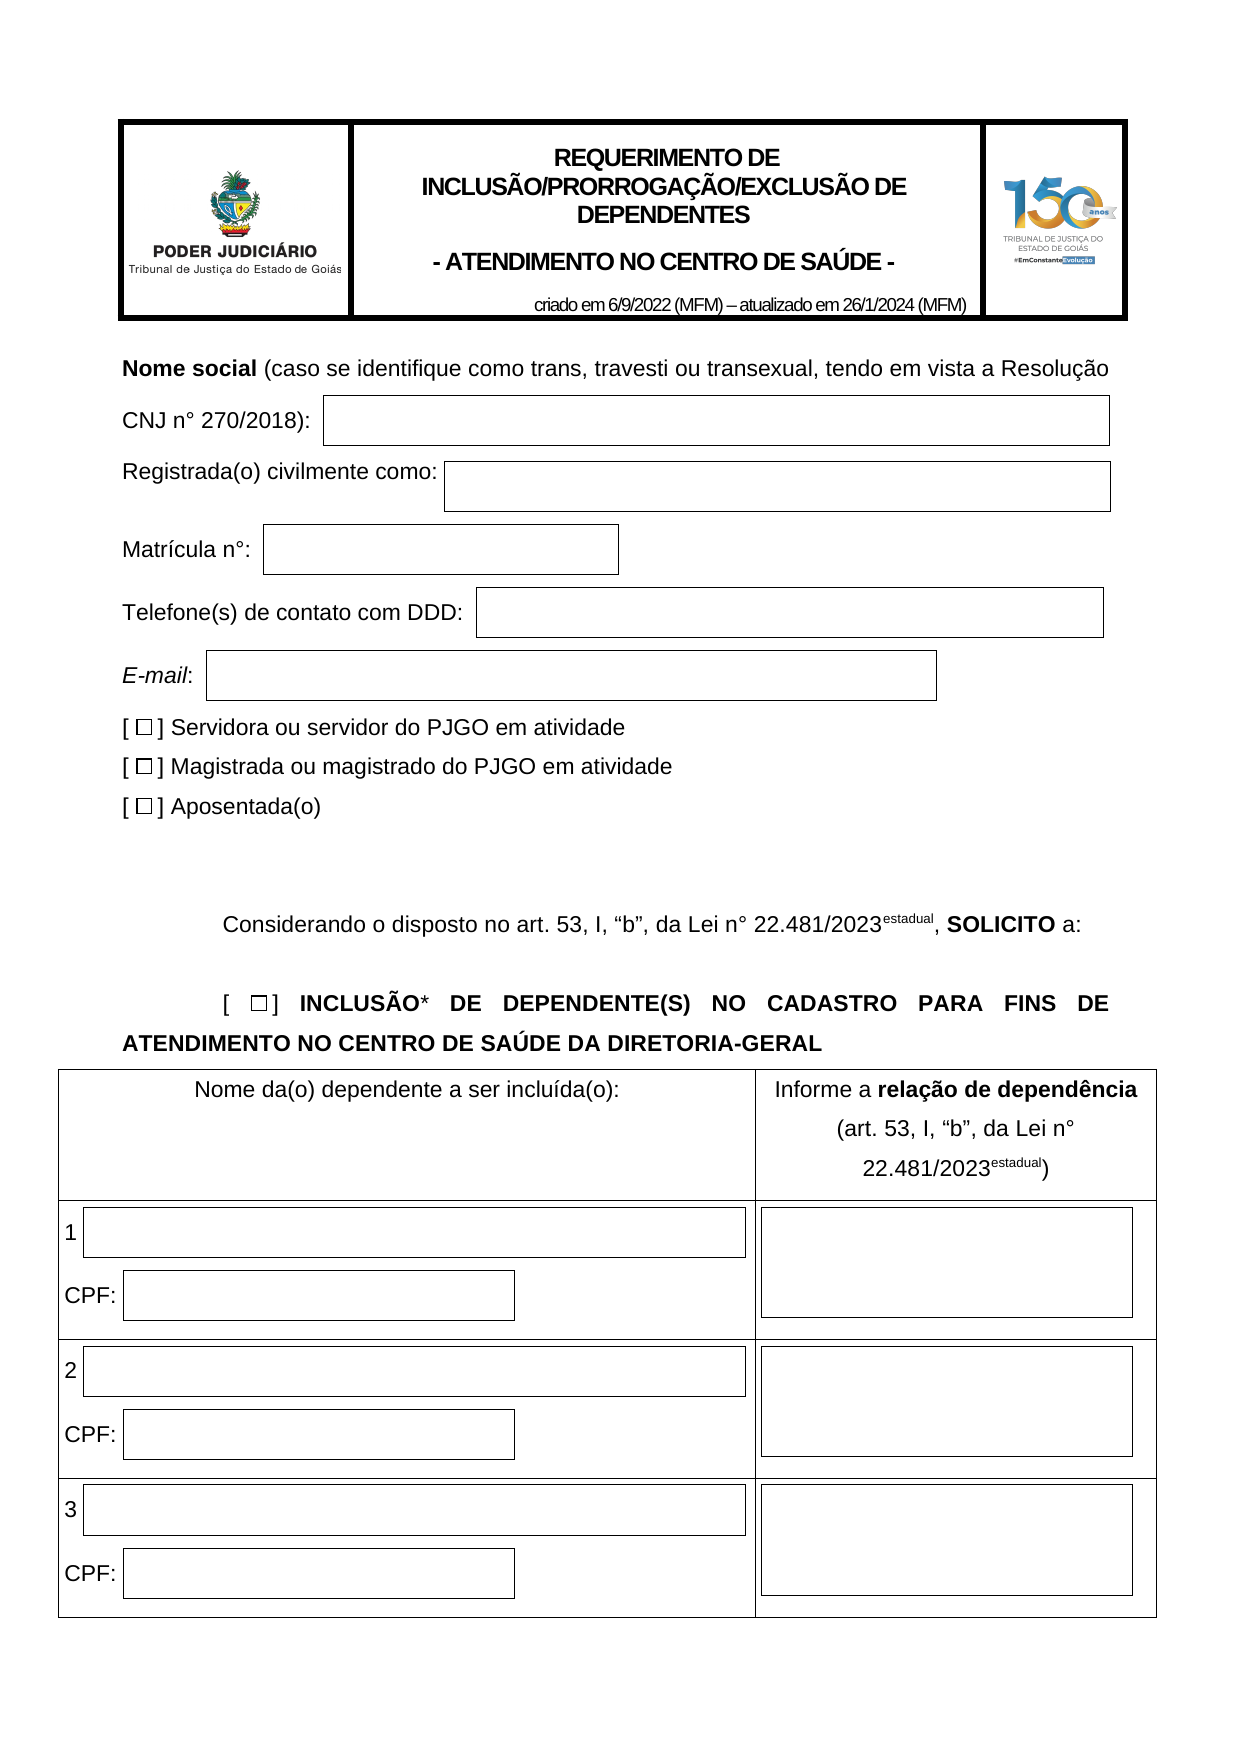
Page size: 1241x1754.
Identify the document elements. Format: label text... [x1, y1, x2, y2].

table_cell [756, 1479, 1156, 1617]
text [937, 650, 1111, 701]
table_header [124, 125, 348, 315]
text Registrada(o) civilmente como: [122, 458, 1111, 511]
table_header [986, 125, 1122, 315]
table_cell 3 CPF: [59, 1479, 755, 1617]
text Nome social (caso se identifique como trans, travesti ou transexual, tendo em vista a Resolução CNJ n° 270/2018): [122, 355, 1111, 445]
text [ ] INCLUSÃO* DE DEPENDENTE(S) NO CADASTRO PARA FINS DE ATENDIMENTO NO CENTRO DE SAÚDE DA DIRETORIA-GERAL [122, 990, 1111, 1056]
text Telefone(s) de contato com DDD: [122, 587, 476, 637]
text [ ] Servidora ou servidor do PJGO em atividade [122, 714, 1111, 740]
text [ ] Aposentada(o) [122, 793, 1111, 819]
table_header Informe a relação de dependência (art. 53, I, “b”, da Lei n° 22.481/2023estadual) [756, 1070, 1156, 1200]
table_header REQUERIMENTO DE INCLUSÃO/PRORROGAÇÃO/EXCLUSÃO DE DEPENDENTES - ATENDIMENTO NO CENTRO DE SAÚDE - criado em 6/9/2022 (MFM) – atualizado em 26/1/2024 (MFM) [354, 125, 980, 315]
text E-mail: [122, 650, 206, 701]
table_header Nome da(o) dependente a ser incluída(o): [59, 1070, 755, 1200]
table_cell 2 CPF: [59, 1340, 755, 1478]
picture [998, 171, 1119, 268]
picture [128, 170, 341, 275]
text Considerando o disposto no art. 53, I, “b”, da Lei n° 22.481/2023estadual, SOLICITO a: [122, 911, 1111, 937]
text [ ] Magistrada ou magistrado do PJGO em atividade [122, 753, 1111, 779]
table_cell [756, 1201, 1156, 1339]
table_cell [756, 1340, 1156, 1478]
table_cell 1 CPF: [59, 1201, 755, 1339]
text [619, 524, 1111, 574]
text Matrícula n°: [122, 524, 263, 574]
